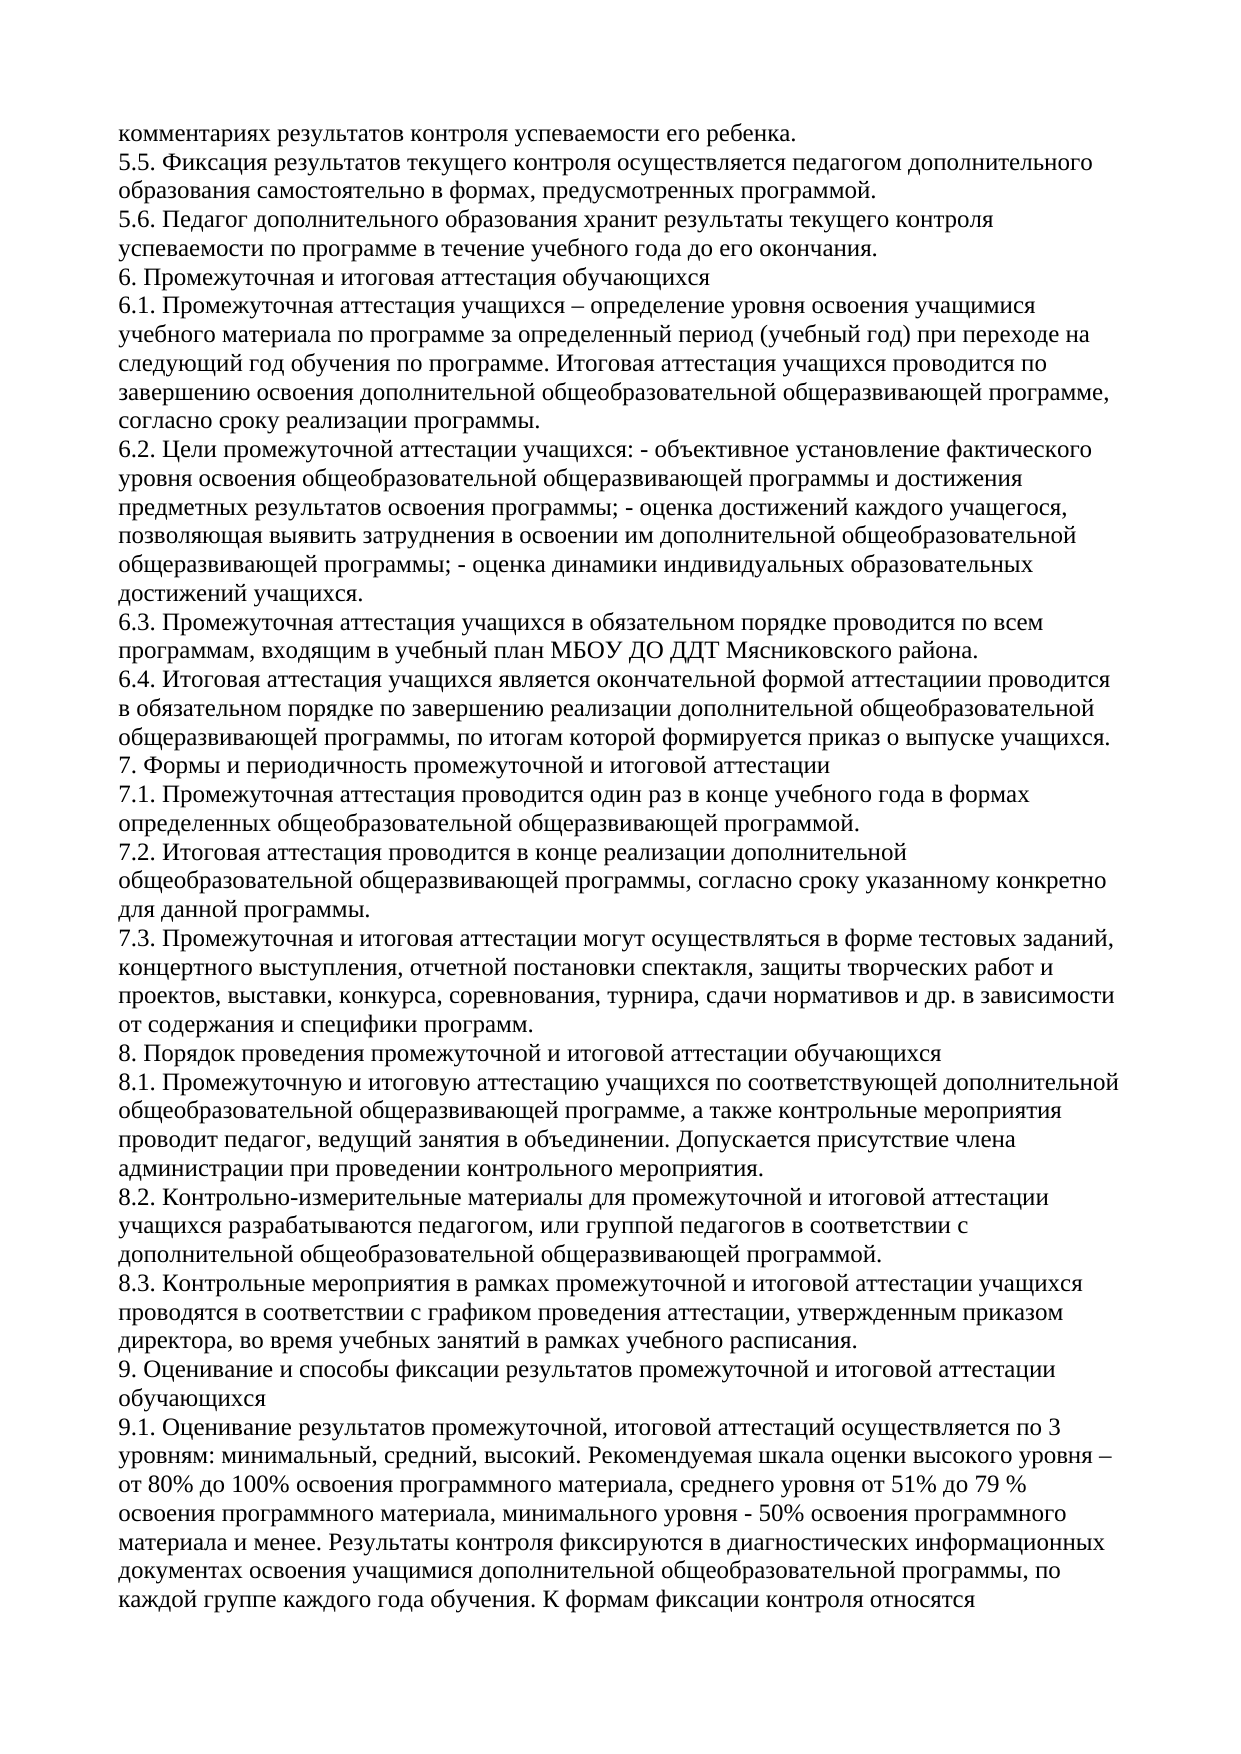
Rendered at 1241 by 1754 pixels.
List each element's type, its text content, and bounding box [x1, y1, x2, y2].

text 7.2. Итоговая аттестация проводится в конце реализации дополнительной общеобразовательной общеразвивающей программы, согласно сроку указанному конкретно для данной программы. [118, 837, 1122, 923]
text 6.2. Цели промежуточной аттестации учащихся: - объективное установление фактического уровня освоения общеобразовательной общеразвивающей программы и достижения предметных результатов освоения программы; - оценка достижений каждого учащегося, позволяющая выявить затруднения в освоении им дополнительной общеобразовательной общеразвивающей программы; - оценка динамики индивидуальных образовательных достижений учащихся. [118, 434, 1122, 607]
text 9. Оценивание и способы фиксации результатов промежуточной и итоговой аттестации обучающихся [118, 1354, 1122, 1412]
text 8. Порядок проведения промежуточной и итоговой аттестации обучающихся [118, 1038, 1122, 1067]
text 5.6. Педагог дополнительного образования хранит результаты текущего контроля успеваемости по программе в течение учебного года до его окончания. [118, 204, 1122, 262]
text 6. Промежуточная и итоговая аттестация обучающихся [118, 262, 1122, 291]
text 8.3. Контрольные мероприятия в рамках промежуточной и итоговой аттестации учащихся проводятся в соответствии с графиком проведения аттестации, утвержденным приказом директора, во время учебных занятий в рамках учебного расписания. [118, 1268, 1122, 1354]
text 6.3. Промежуточная аттестация учащихся в обязательном порядке проводится по всем программам, входящим в учебный план МБОУ ДО ДДТ Мясниковского района. [118, 607, 1122, 664]
text комментариях результатов контроля успеваемости его ребенка. [118, 118, 1122, 147]
text 7.3. Промежуточная и итоговая аттестации могут осуществляться в форме тестовых заданий, концертного выступления, отчетной постановки спектакля, защиты творческих работ и проектов, выставки, конкурса, соревнования, турнира, сдачи нормативов и др. в зависимости от содержания и специфики программ. [118, 923, 1122, 1038]
text 8.1. Промежуточную и итоговую аттестацию учащихся по соответствующей дополнительной общеобразовательной общеразвивающей программе, а также контрольные мероприятия проводит педагог, ведущий занятия в объединении. Допускается присутствие члена администрации при проведении контрольного мероприятия. [118, 1067, 1122, 1182]
text 8.2. Контрольно-измерительные материалы для промежуточной и итоговой аттестации учащихся разрабатываются педагогом, или группой педагогов в соответствии с дополнительной общеобразовательной общеразвивающей программой. [118, 1182, 1122, 1268]
text 5.5. Фиксация результатов текущего контроля осуществляется педагогом дополнительного образования самостоятельно в формах, предусмотренных программой. [118, 147, 1122, 204]
text 9.1. Оценивание результатов промежуточной, итоговой аттестаций осуществляется по 3 уровням: минимальный, средний, высокий. Рекомендуемая шкала оценки высокого уровня – от 80% до 100% освоения программного материала, среднего уровня от 51% до 79 % освоения программного материала, минимального уровня - 50% освоения программного материала и менее. Результаты контроля фиксируются в диагностических информационных документах освоения учащимися дополнительной общеобразовательной программы, по каждой группе каждого года обучения. К формам фиксации контроля относятся [118, 1412, 1122, 1613]
text 7.1. Промежуточная аттестация проводится один раз в конце учебного года в формах определенных общеобразовательной общеразвивающей программой. [118, 779, 1122, 837]
text 6.4. Итоговая аттестация учащихся является окончательной формой аттестациии проводится в обязательном порядке по завершению реализации дополнительной общеобразовательной общеразвивающей программы, по итогам которой формируется приказ о выпуске учащихся. 7. Формы и периодичность промежуточной и итоговой аттестации [118, 664, 1122, 779]
text 6.1. Промежуточная аттестация учащихся – определение уровня освоения учащимися учебного материала по программе за определенный период (учебный год) при переходе на следующий год обучения по программе. Итоговая аттестация учащихся проводится по завершению освоения дополнительной общеобразовательной общеразвивающей программе, согласно сроку реализации программы. [118, 291, 1122, 434]
